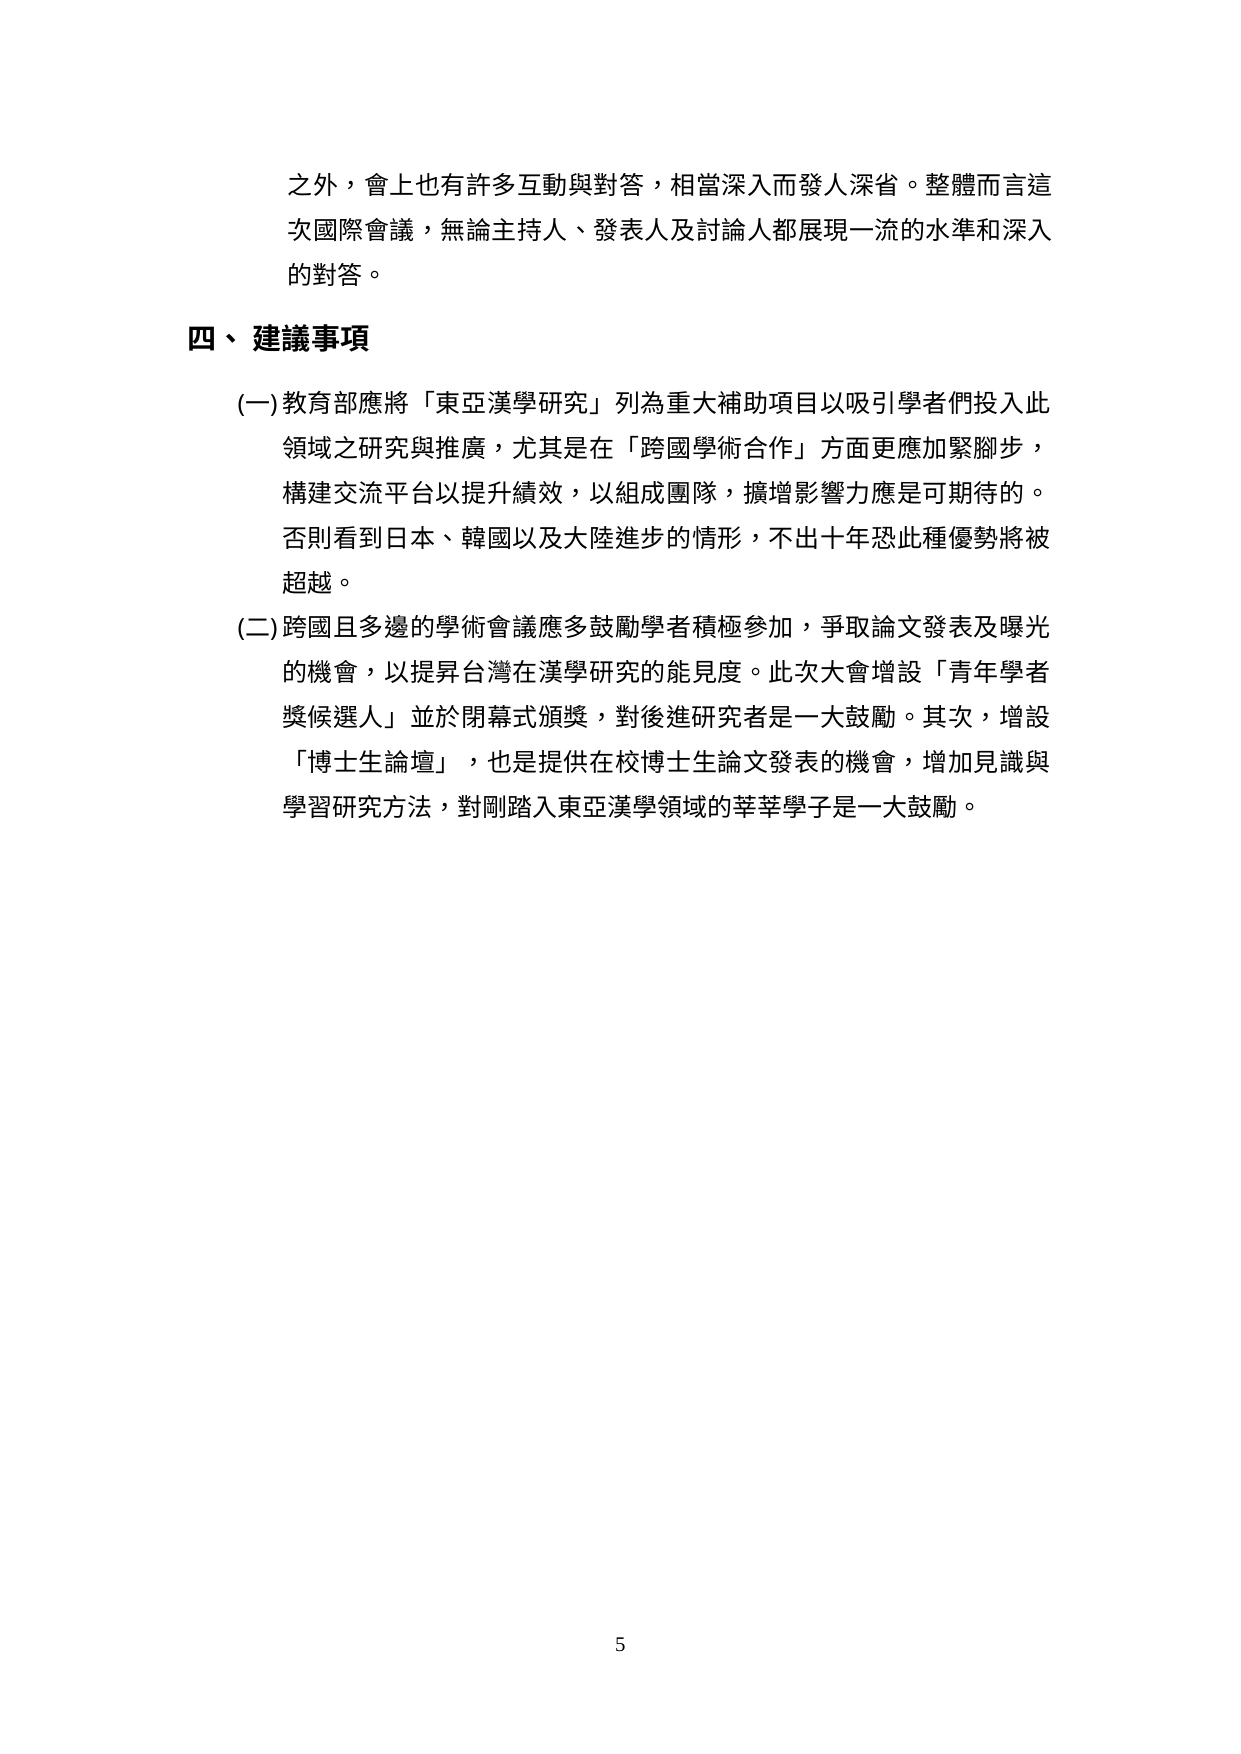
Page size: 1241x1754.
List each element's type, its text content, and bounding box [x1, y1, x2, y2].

list 教育部應將「東亞漢學研究」列為重大補助項目以吸引學者們投入此領域之研究與推廣，尤其是在「跨國學術合作」方面更應加緊腳步，構建交流平台以提升績效，以組成團隊，擴增影響力應是可期待的。否則看到日本、韓國以及大陸進步的情形，不出十年恐此種優勢將被超越。 [237, 383, 1053, 600]
list 建議事項 [187, 299, 1053, 374]
text 之外，會上也有許多互動與對答，相當深入而發人深省。整體而言這次國際會議，無論主持人、發表人及討論人都展現一流的水準和深入的對答。 [287, 164, 1053, 292]
list 跨國且多邊的學術會議應多鼓勵學者積極參加，爭取論文發表及曝光的機會，以提昇台灣在漢學研究的能見度。此次大會增設「青年學者獎候選人」並於閉幕式頒獎，對後進研究者是一大鼓勵。其次，增設「博士生論壇」，也是提供在校博士生論文發表的機會，增加見識與學習研究方法，對剛踏入東亞漢學領域的莘莘學子是一大鼓勵。 [237, 607, 1053, 825]
